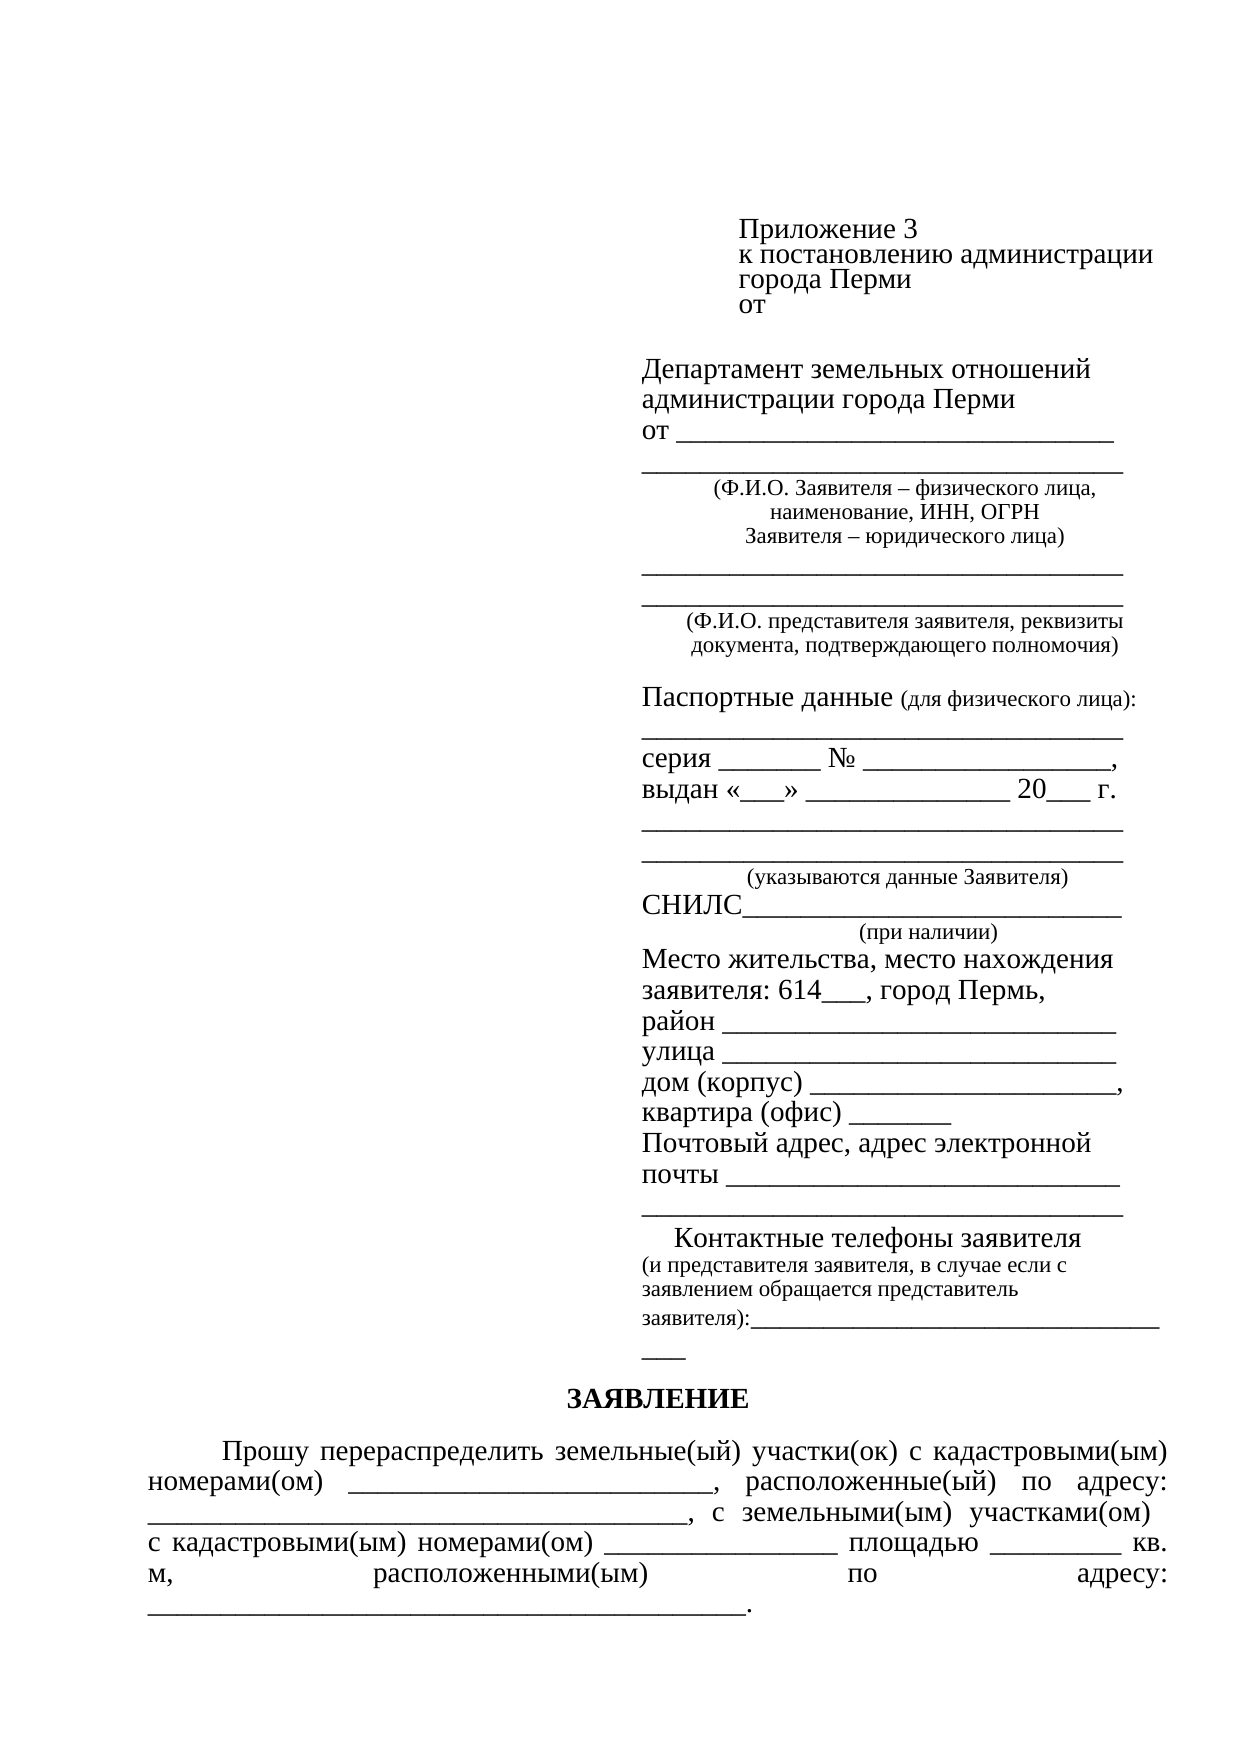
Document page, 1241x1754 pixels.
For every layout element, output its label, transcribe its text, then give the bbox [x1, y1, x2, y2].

text от [738, 293, 1181, 318]
table_cell ЗАЯВЛЕНИЕ [141, 1373, 1175, 1425]
text к постановлению администрации [738, 243, 1181, 268]
table_header [141, 343, 635, 1373]
text города Перми [738, 268, 1181, 293]
table_header Департамент земельных отношений администрации города Перми от ______________________________ _________________________________ (Ф.И.О. Заявителя – физического лица, наименование, ИНН, ОГРН Заявителя – юридического лица) _________________________________ _________________________________ (Ф.И.О. представителя заявителя, реквизиты документа, подтверждающего полномочия) Паспортные данные (для физического лица): _________________________________ серия _______ № _________________, выдан «___» ______________ 20___ г. _________________________________ _________________________________ (указываются данные Заявителя) СНИЛС__________________________ (при наличии) Место жительства, место нахождения заявителя: 614___, город Пермь, район ___________________________ улица ___________________________ дом (корпус) _____________________, квартира (офис) _______ Почтовый адрес, адрес электронной почты ___________________________ _________________________________ Контактные телефоны заявителя (и представителя заявителя, в случае если с заявлением обращается представитель заявителя):_______________________________ [635, 343, 1175, 1373]
text Приложение 3 [738, 218, 1181, 243]
table_cell Прошу перераспределить земельные(ый) участки(ок) с кадастровыми(ым) номерами(ом) _________________________, расположенные(ый) по адресу: _____________________________________, с земельными(ым) участками(ом) с кадастровыми(ым) номерами(ом) ________________ площадью _________ кв. м, расположенными(ым) по адресу: _________________________________________. [141, 1425, 1175, 1630]
